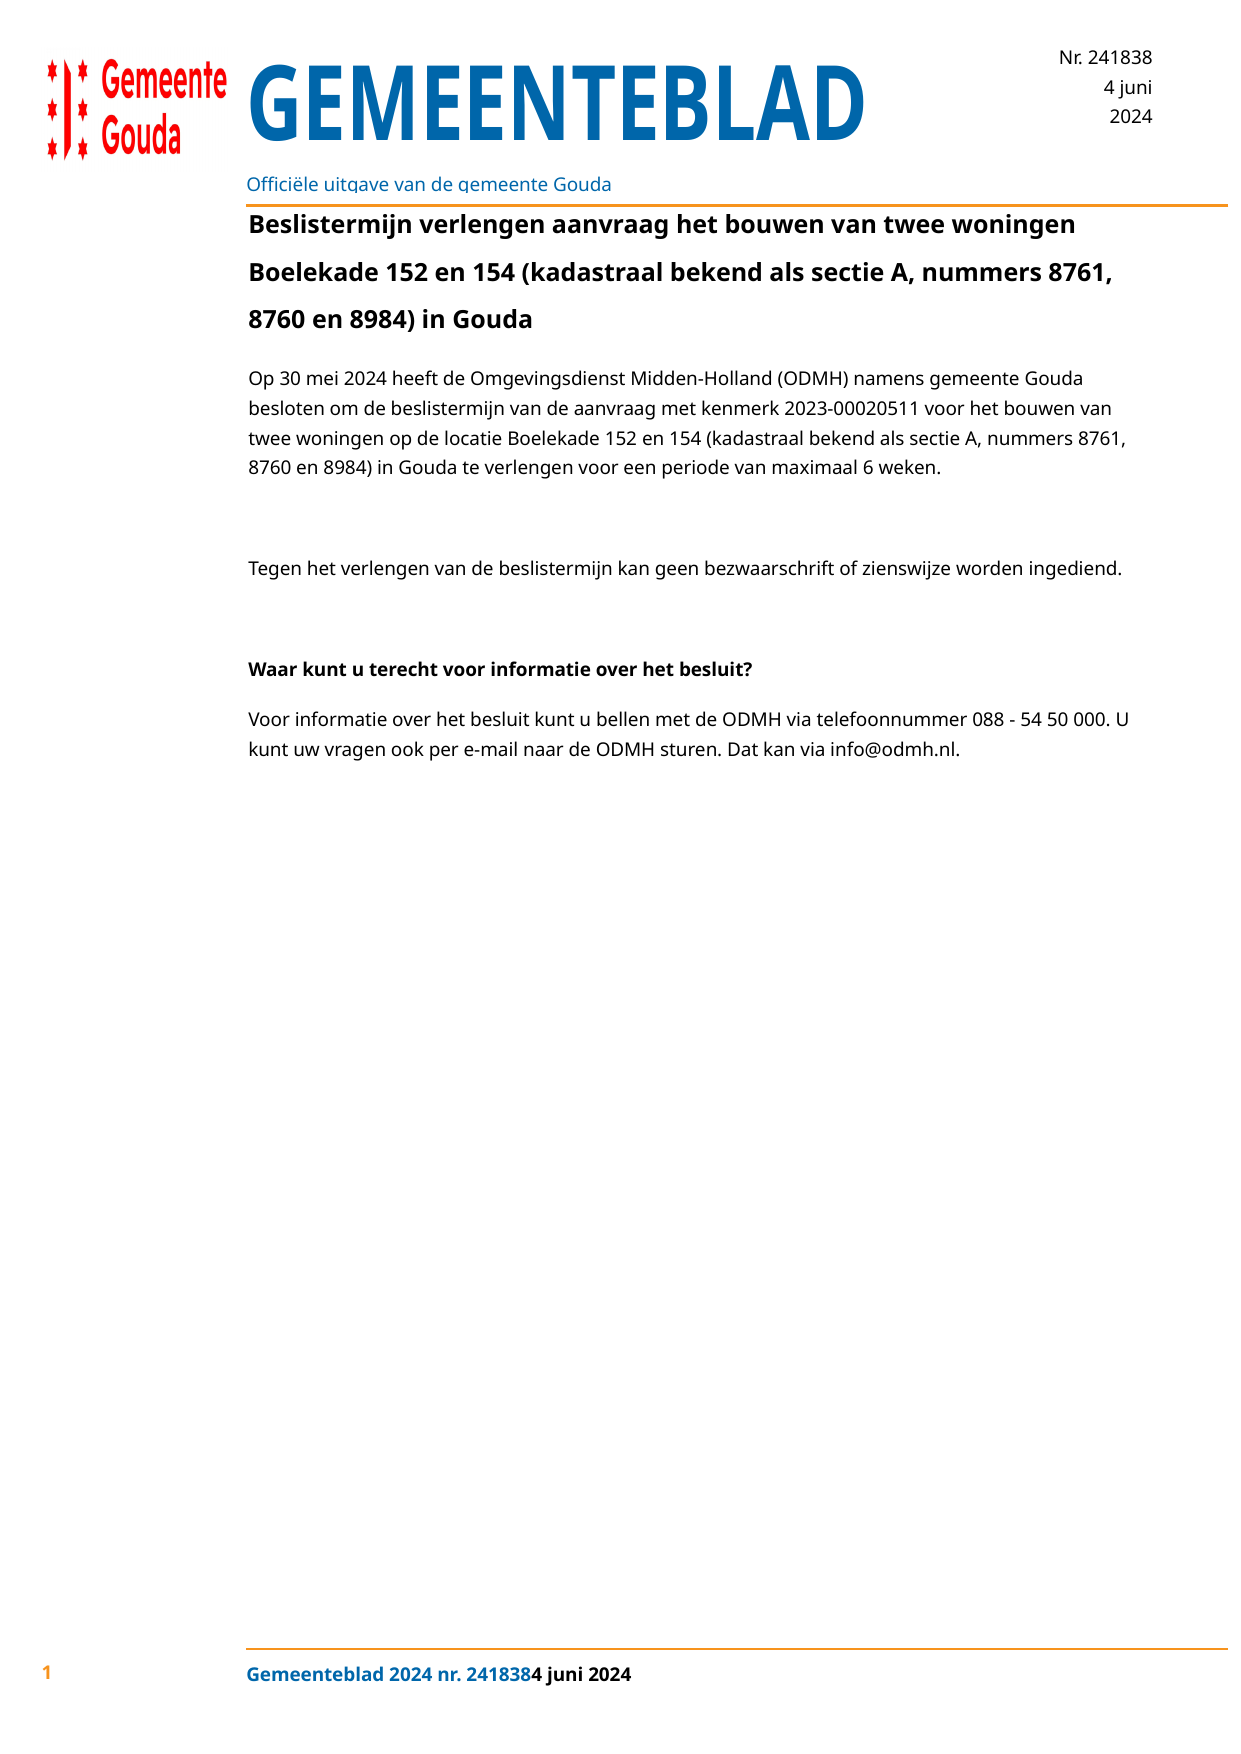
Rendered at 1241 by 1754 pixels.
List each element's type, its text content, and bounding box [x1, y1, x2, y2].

text Beslistermijn verlengen aanvraag het bouwen van twee woningen Boelekade 152 en 154 (kadastraal bekend als sectie A, nummers 8761, 8760 en 8984) in Gouda [248, 207, 1152, 336]
picture [41, 47, 231, 172]
text Tegen het verlengen van de beslistermijn kan geen bezwaarschrift of zienswijze worden ingediend. [248, 555, 1152, 581]
text Waar kunt u terecht voor informatie over het besluit? [248, 656, 1152, 682]
text Voor informatie over het besluit kunt u bellen met de ODMH via telefoonnummer 088 - 54 50 000. U kunt uw vragen ook per e-mail naar de ODMH sturen. Dat kan via info@odmh.nl. [248, 706, 1152, 762]
text Op 30 mei 2024 heeft de Omgevingsdienst Midden-Holland (ODMH) namens gemeente Gouda besloten om de beslistermijn van de aanvraag met kenmerk 2023-00020511 voor het bouwen van twee woningen op de locatie Boelekade 152 en 154 (kadastraal bekend als sectie A, nummers 8761, 8760 en 8984) in Gouda te verlengen voor een periode van maximaal 6 weken. [248, 366, 1152, 480]
